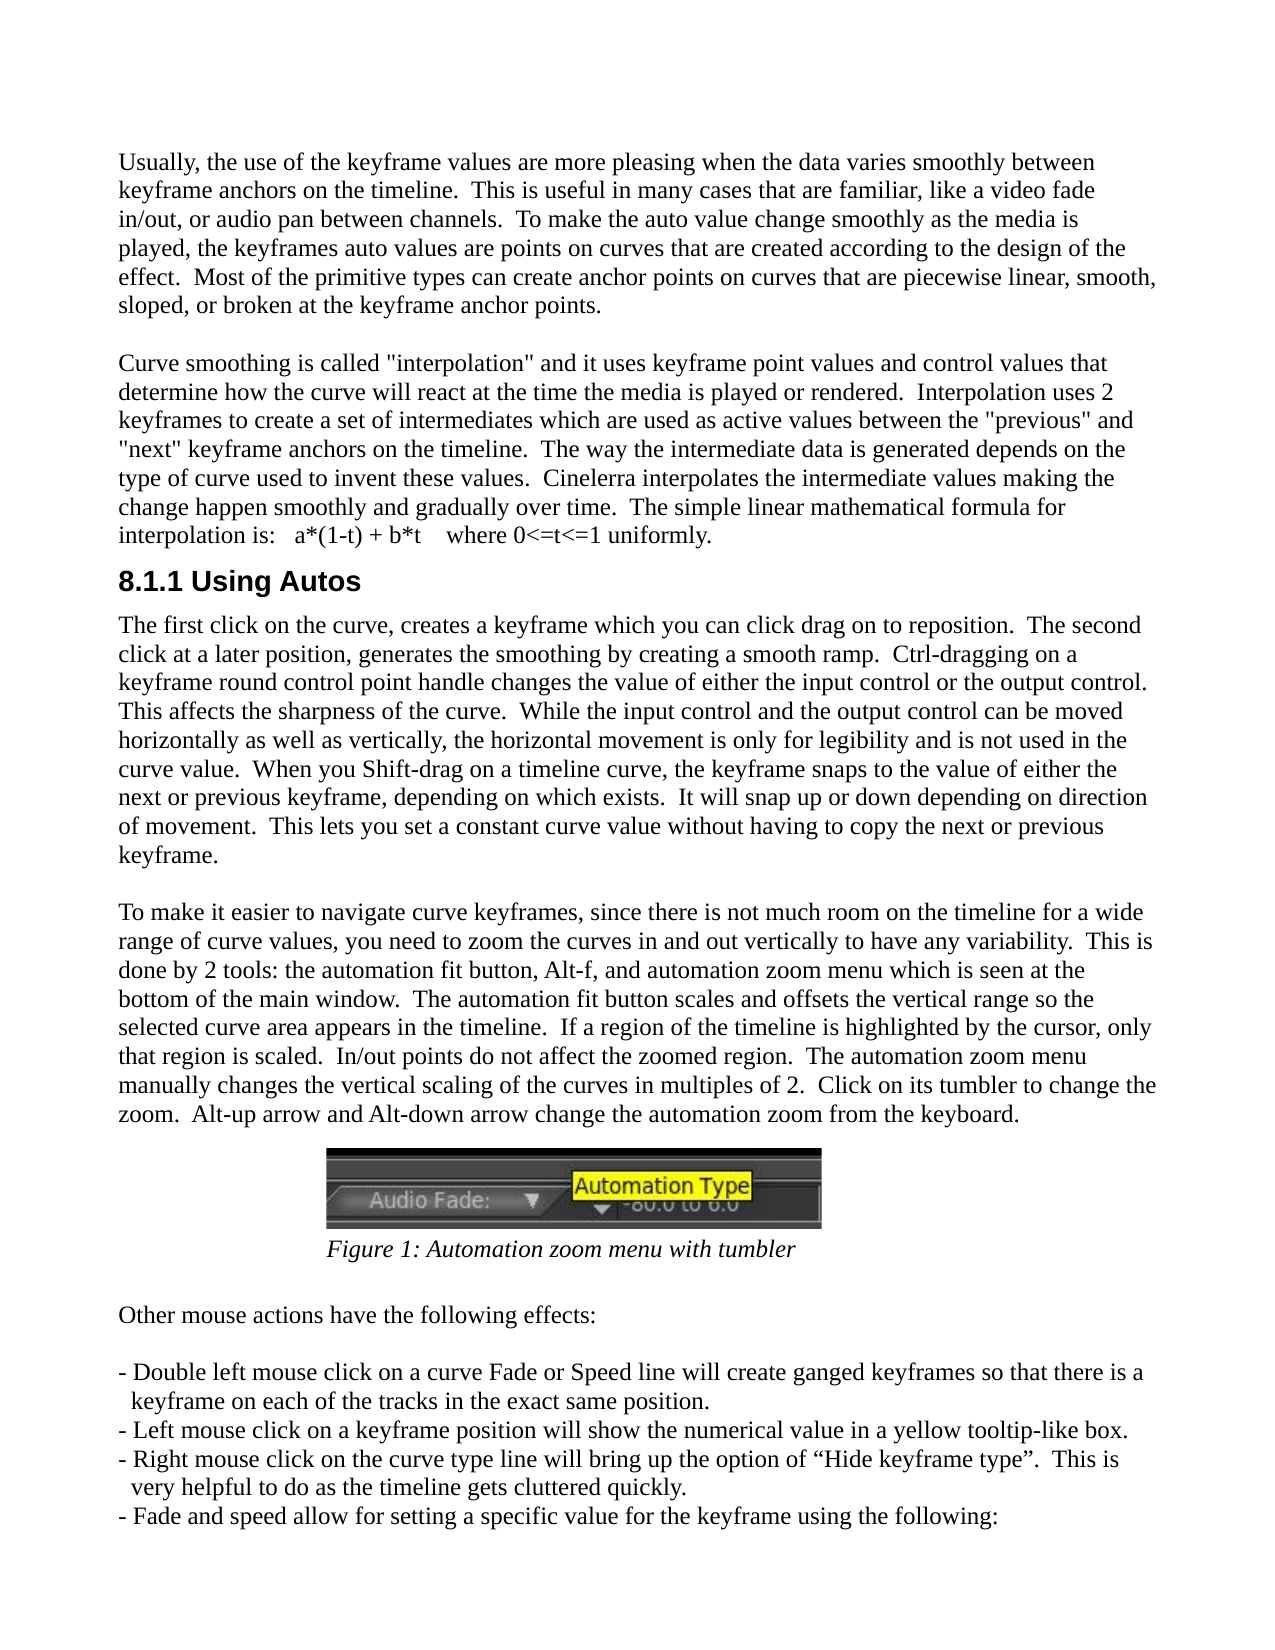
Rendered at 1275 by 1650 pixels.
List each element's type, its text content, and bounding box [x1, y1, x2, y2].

text very helpful to do as the timeline gets cluttered quickly. [118, 1472, 1157, 1501]
picture [326, 1148, 822, 1229]
text - Fade and speed allow for setting a specific value for the keyframe using the following: [118, 1501, 1157, 1530]
text - Right mouse click on the curve type line will bring up the option of “Hide keyframe type”. This is [118, 1444, 1157, 1472]
text Curve smoothing is called "interpolation" and it uses keyframe point values and control values that determine how the curve will react at the time the media is played or rendered. Interpolation uses 2 keyframes to create a set of intermediates which are used as active values between the "previous" and "next" keyframe anchors on the timeline. The way the intermediate data is generated depends on the type of curve used to invent these values. Cinelerra interpolates the intermediate values making the change happen smoothly and gradually over time. The simple linear mathematical formula for interpolation is: a*(1-t) + b*t where 0<=t<=1 uniformly. [118, 348, 1157, 549]
text Other mouse actions have the following effects: [118, 1300, 1157, 1329]
subtitle 8.1.1 Using Autos [118, 564, 1157, 597]
text Figure 1: Automation zoom menu with tumbler [326, 1229, 822, 1263]
text Usually, the use of the keyframe values are more pleasing when the data varies smoothly between keyframe anchors on the timeline. This is useful in many cases that are familiar, like a video fade in/out, or audio pan between channels. To make the auto value change smoothly as the media is played, the keyframes auto values are points on curves that are created according to the design of the effect. Most of the primitive types can create anchor points on curves that are piecewise linear, smooth, sloped, or broken at the keyframe anchor points. [118, 147, 1157, 319]
text - Left mouse click on a keyframe position will show the numerical value in a yellow tooltip-like box. [118, 1415, 1157, 1444]
text keyframe on each of the tracks in the exact same position. [118, 1386, 1157, 1415]
text - Double left mouse click on a curve Fade or Speed line will create ganged keyframes so that there is a [118, 1357, 1157, 1386]
text The first click on the curve, creates a keyframe which you can click drag on to reposition. The second click at a later position, generates the smoothing by creating a smooth ramp. Ctrl-dragging on a keyframe round control point handle changes the value of either the input control or the output control. This affects the sharpness of the curve. While the input control and the output control can be moved horizontally as well as vertically, the horizontal movement is only for legibility and is not used in the curve value. When you Shift-drag on a timeline curve, the keyframe snaps to the value of either the next or previous keyframe, depending on which exists. It will snap up or down depending on direction of movement. This lets you set a constant curve value without having to copy the next or previous keyframe. [118, 610, 1157, 869]
text To make it easier to navigate curve keyframes, since there is not much room on the timeline for a wide range of curve values, you need to zoom the curves in and out vertically to have any variability. This is done by 2 tools: the automation fit button, Alt-f, and automation zoom menu which is seen at the bottom of the main window. The automation fit button scales and offsets the vertical range so the selected curve area appears in the timeline. If a region of the timeline is highlighted by the cursor, only that region is scaled. In/out points do not affect the zoomed region. The automation zoom menu manually changes the vertical scaling of the curves in multiples of 2. Click on its tumbler to change the zoom. Alt-up arrow and Alt-down arrow change the automation zoom from the keyboard. [118, 897, 1157, 1127]
